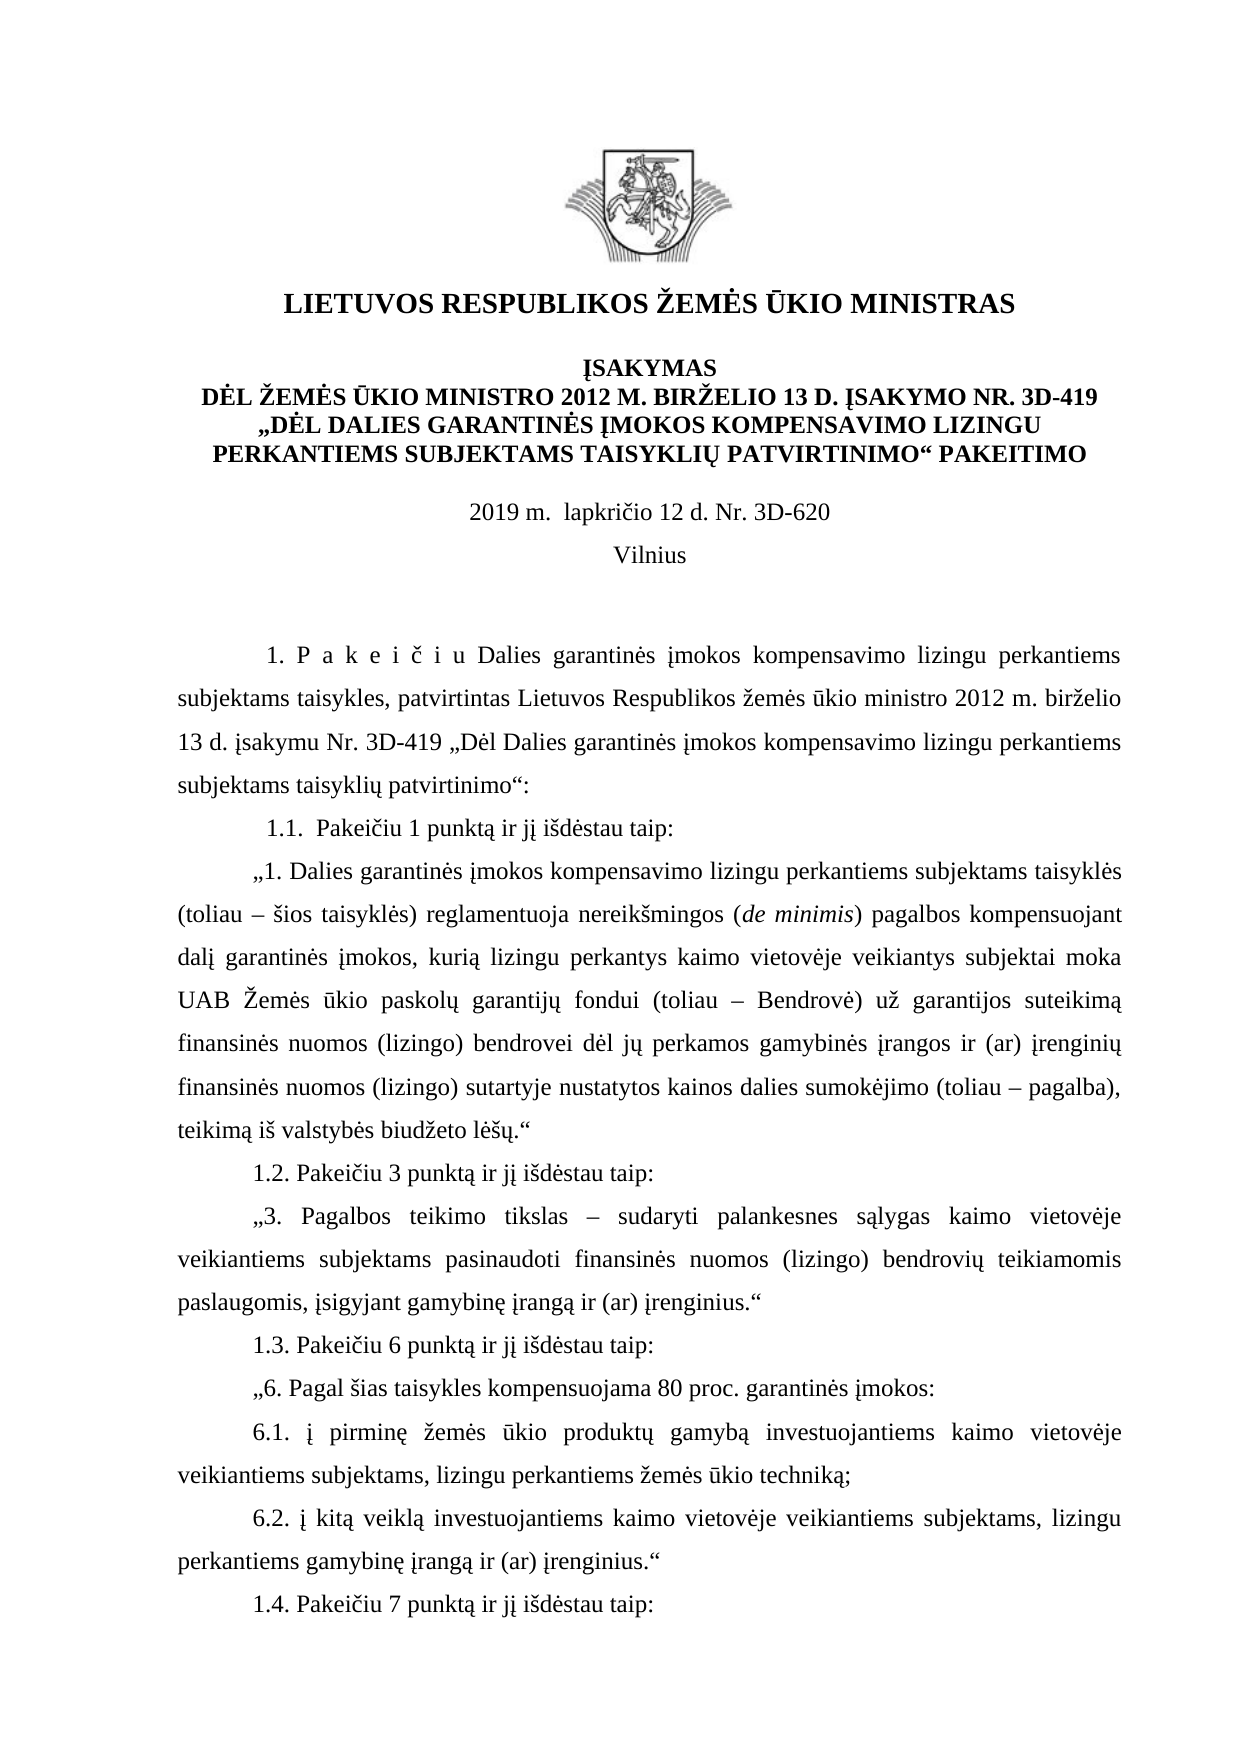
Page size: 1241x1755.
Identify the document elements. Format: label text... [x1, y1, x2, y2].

text 6.1. į pirminę žemės ūkio produktų gamybą investuojantiems kaimo vietovėje veikiantiems subjektams, lizingu perkantiems žemės ūkio techniką; [177, 1417, 1122, 1488]
text „1. Dalies garantinės įmokos kompensavimo lizingu perkantiems subjektams taisyklės (toliau – šios taisyklės) reglamentuoja nereikšmingos (de minimis) pagalbos kompensuojant dalį garantinės įmokos, kurią lizingu perkantys kaimo vietovėje veikiantys subjektai moka UAB Žemės ūkio paskolų garantijų fondui (toliau – Bendrovė) už garantijos suteikimą finansinės nuomos (lizingo) bendrovei dėl jų perkamos gamybinės įrangos ir (ar) įrenginių finansinės nuomos (lizingo) sutartyje nustatytos kainos dalies sumokėjimo (toliau – pagalba), teikimą iš valstybės biudžeto lėšų.“ [177, 856, 1122, 1143]
text DĖL ŽEMĖS ŪKIO MINISTRO 2012 M. BIRŽELIO 13 D. ĮSAKYMO NR. 3D-419 „DĖL DALIES GARANTINĖS ĮMOKOS KOMPENSAVIMO LIZINGU PERKANTIEMS SuBJEKTAMS TAISYKLIŲ PATVIRTINIMO“ PAKEITIMO [177, 382, 1122, 468]
text 6.2. į kitą veiklą investuojantiems kaimo vietovėje veikiantiems subjektams, lizingu perkantiems gamybinę įrangą ir (ar) įrenginius.“ [177, 1503, 1122, 1575]
text 1.1. Pakeičiu 1 punktą ir jį išdėstau taip: [177, 813, 1122, 842]
text „6. Pagal šias taisykles kompensuojama 80 proc. garantinės įmokos: [177, 1373, 1122, 1402]
text 1. P a k e i č i u Dalies garantinės įmokos kompensavimo lizingu perkantiems subjektams taisykles, patvirtintas Lietuvos Respublikos žemės ūkio ministro 2012 m. birželio 13 d. įsakymu Nr. 3D-419 „Dėl Dalies garantinės įmokos kompensavimo lizingu perkantiems subjektams taisyklių patvirtinimo“: [177, 640, 1122, 798]
text 1.2. Pakeičiu 3 punktą ir jį išdėstau taip: [177, 1158, 1122, 1187]
text „3. Pagalbos teikimo tikslas – sudaryti palankesnes sąlygas kaimo vietovėje veikiantiems subjektams pasinaudoti finansinės nuomos (lizingo) bendrovių teikiamomis paslaugomis, įsigyjant gamybinę įrangą ir (ar) įrenginius.“ [177, 1201, 1122, 1316]
text LIETUVOS RESPUBLIKOS ŽEMĖS ŪKIO MINISTRAS [177, 286, 1122, 319]
text Vilnius [177, 540, 1122, 568]
text ĮSAKYMAS [177, 353, 1122, 382]
text 2019 m. lapkričio 12 d. Nr. 3D-620 [177, 497, 1122, 525]
text 1.3. Pakeičiu 6 punktą ir jį išdėstau taip: [177, 1330, 1122, 1359]
text 1.4. Pakeičiu 7 punktą ir jį išdėstau taip: [177, 1589, 1122, 1618]
